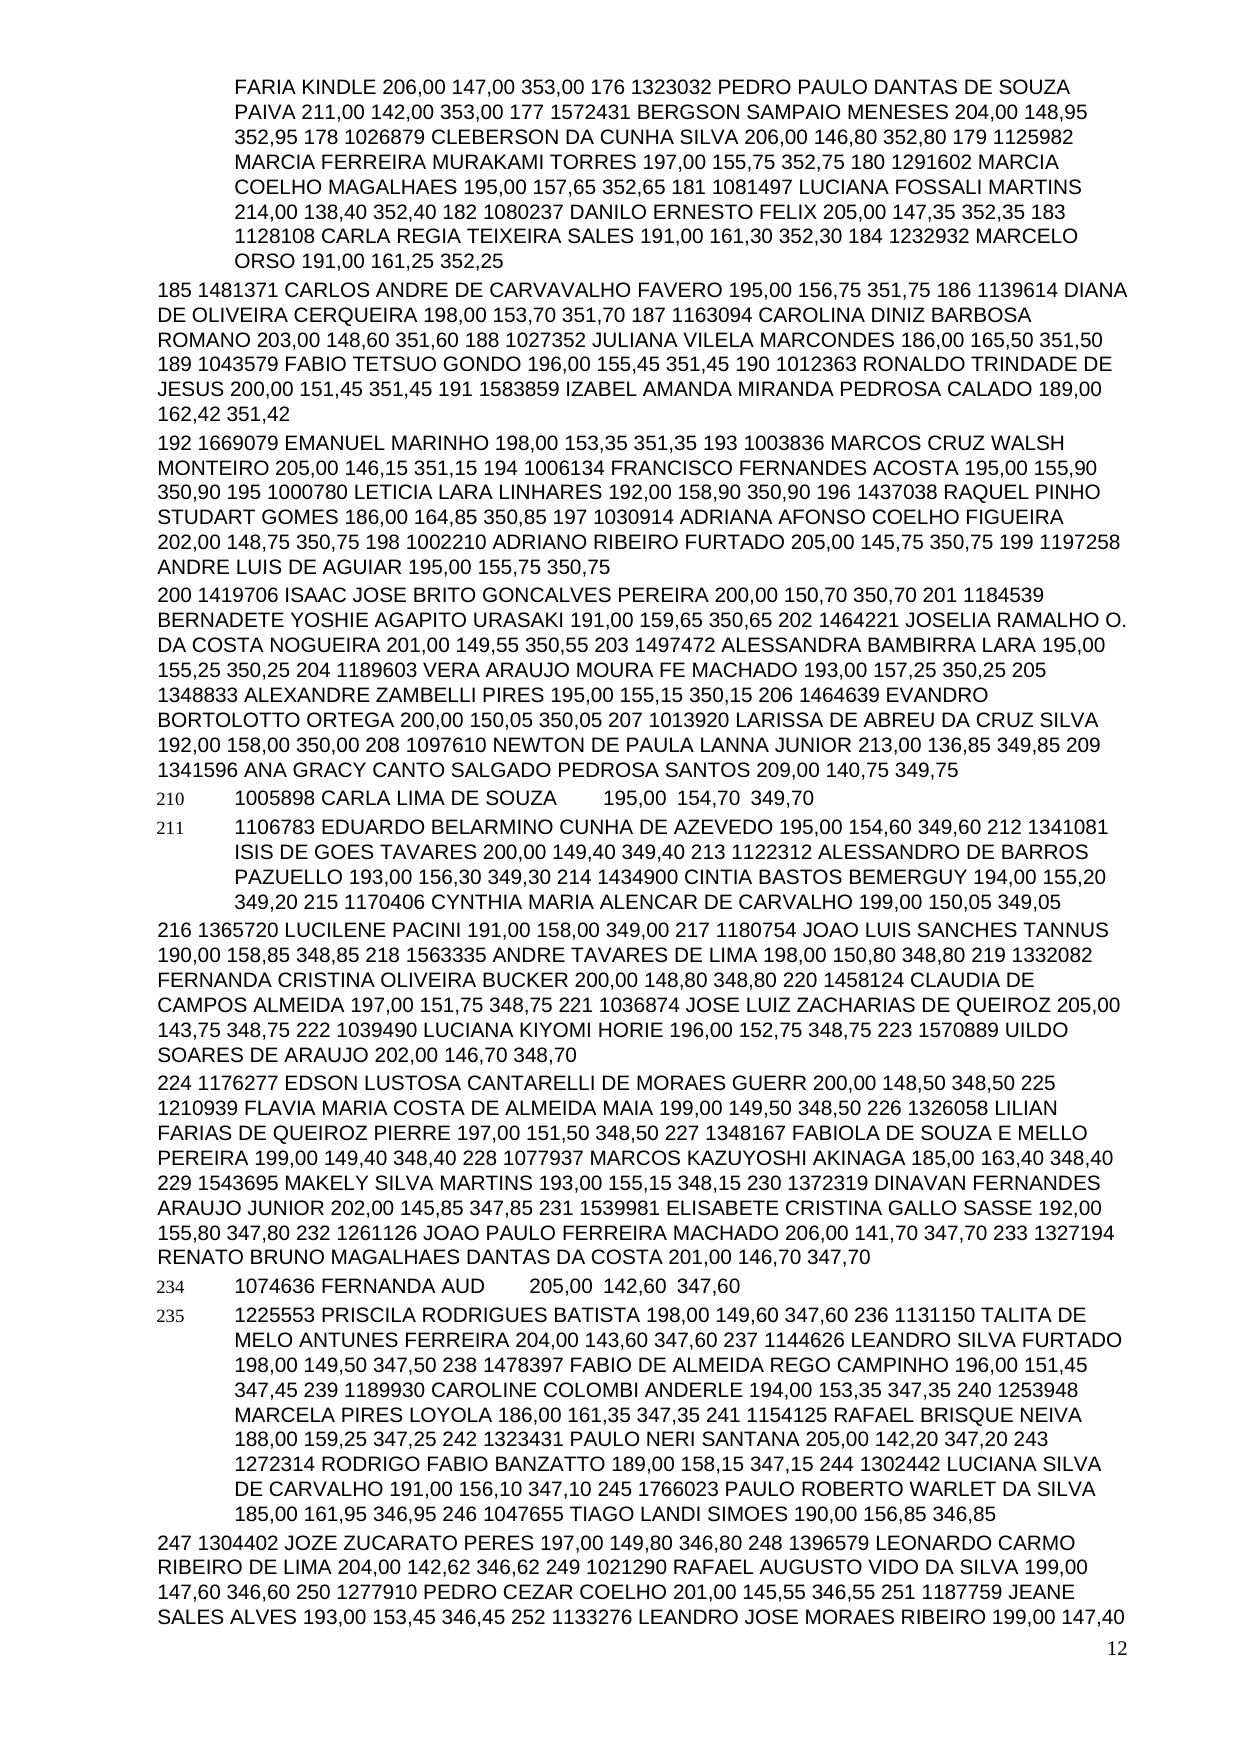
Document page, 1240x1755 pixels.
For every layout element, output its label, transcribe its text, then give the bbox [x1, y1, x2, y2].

list 1005898 CARLA LIMA DE SOUZA 195,00 154,70 349,70 [156, 786, 1130, 810]
text 247 1304402 JOZE ZUCARATO PERES 197,00 149,80 346,80 248 1396579 LEONARDO CARMO RIBEIRO DE LIMA 204,00 142,62 346,62 249 1021290 RAFAEL AUGUSTO VIDO DA SILVA 199,00 147,60 346,60 250 1277910 PEDRO CEZAR COELHO 201,00 145,55 346,55 251 1187759 JEANE SALES ALVES 193,00 153,45 346,45 252 1133276 LEANDRO JOSE MORAES RIBEIRO 199,00 147,40 [157, 1530, 1130, 1629]
text 216 1365720 LUCILENE PACINI 191,00 158,00 349,00 217 1180754 JOAO LUIS SANCHES TANNUS 190,00 158,85 348,85 218 1563335 ANDRE TAVARES DE LIMA 198,00 150,80 348,80 219 1332082 FERNANDA CRISTINA OLIVEIRA BUCKER 200,00 148,80 348,80 220 1458124 CLAUDIA DE CAMPOS ALMEIDA 197,00 151,75 348,75 221 1036874 JOSE LUIZ ZACHARIAS DE QUEIROZ 205,00 143,75 348,75 222 1039490 LUCIANA KIYOMI HORIE 196,00 152,75 348,75 223 1570889 UILDO SOARES DE ARAUJO 202,00 146,70 348,70 [157, 918, 1130, 1067]
list 1225553 PRISCILA RODRIGUES BATISTA 198,00 149,60 347,60 236 1131150 TALITA DE MELO ANTUNES FERREIRA 204,00 143,60 347,60 237 1144626 LEANDRO SILVA FURTADO 198,00 149,50 347,50 238 1478397 FABIO DE ALMEIDA REGO CAMPINHO 196,00 151,45 347,45 239 1189930 CAROLINE COLOMBI ANDERLE 194,00 153,35 347,35 240 1253948 MARCELA PIRES LOYOLA 186,00 161,35 347,35 241 1154125 RAFAEL BRISQUE NEIVA 188,00 159,25 347,25 242 1323431 PAULO NERI SANTANA 205,00 142,20 347,20 243 1272314 RODRIGO FABIO BANZATTO 189,00 158,15 347,15 244 1302442 LUCIANA SILVA DE CARVALHO 191,00 156,10 347,10 245 1766023 PAULO ROBERTO WARLET DA SILVA 185,00 161,95 346,95 246 1047655 TIAGO LANDI SIMOES 190,00 156,85 346,85 [156, 1303, 1130, 1526]
list 1106783 EDUARDO BELARMINO CUNHA DE AZEVEDO 195,00 154,60 349,60 212 1341081 ISIS DE GOES TAVARES 200,00 149,40 349,40 213 1122312 ALESSANDRO DE BARROS PAZUELLO 193,00 156,30 349,30 214 1434900 CINTIA BASTOS BEMERGUY 194,00 155,20 349,20 215 1170406 CYNTHIA MARIA ALENCAR DE CARVALHO 199,00 150,05 349,05 [156, 815, 1130, 914]
text 185 1481371 CARLOS ANDRE DE CARVAVALHO FAVERO 195,00 156,75 351,75 186 1139614 DIANA DE OLIVEIRA CERQUEIRA 198,00 153,70 351,70 187 1163094 CAROLINA DINIZ BARBOSA ROMANO 203,00 148,60 351,60 188 1027352 JULIANA VILELA MARCONDES 186,00 165,50 351,50 189 1043579 FABIO TETSUO GONDO 196,00 155,45 351,45 190 1012363 RONALDO TRINDADE DE JESUS 200,00 151,45 351,45 191 1583859 IZABEL AMANDA MIRANDA PEDROSA CALADO 189,00 162,42 351,42 [157, 278, 1130, 426]
list FARIA KINDLE 206,00 147,00 353,00 176 1323032 PEDRO PAULO DANTAS DE SOUZA PAIVA 211,00 142,00 353,00 177 1572431 BERGSON SAMPAIO MENESES 204,00 148,95 352,95 178 1026879 CLEBERSON DA CUNHA SILVA 206,00 146,80 352,80 179 1125982 MARCIA FERREIRA MURAKAMI TORRES 197,00 155,75 352,75 180 1291602 MARCIA COELHO MAGALHAES 195,00 157,65 352,65 181 1081497 LUCIANA FOSSALI MARTINS 214,00 138,40 352,40 182 1080237 DANILO ERNESTO FELIX 205,00 147,35 352,35 183 1128108 CARLA REGIA TEIXEIRA SALES 191,00 161,30 352,30 184 1232932 MARCELO ORSO 191,00 161,25 352,25 [156, 75, 1130, 273]
text 200 1419706 ISAAC JOSE BRITO GONCALVES PEREIRA 200,00 150,70 350,70 201 1184539 BERNADETE YOSHIE AGAPITO URASAKI 191,00 159,65 350,65 202 1464221 JOSELIA RAMALHO O. DA COSTA NOGUEIRA 201,00 149,55 350,55 203 1497472 ALESSANDRA BAMBIRRA LARA 195,00 155,25 350,25 204 1189603 VERA ARAUJO MOURA FE MACHADO 193,00 157,25 350,25 205 1348833 ALEXANDRE ZAMBELLI PIRES 195,00 155,15 350,15 206 1464639 EVANDRO BORTOLOTTO ORTEGA 200,00 150,05 350,05 207 1013920 LARISSA DE ABREU DA CRUZ SILVA 192,00 158,00 350,00 208 1097610 NEWTON DE PAULA LANNA JUNIOR 213,00 136,85 349,85 209 1341596 ANA GRACY CANTO SALGADO PEDROSA SANTOS 209,00 140,75 349,75 [157, 583, 1130, 781]
list 1074636 FERNANDA AUD 205,00 142,60 347,60 [156, 1273, 1130, 1297]
text 224 1176277 EDSON LUSTOSA CANTARELLI DE MORAES GUERR 200,00 148,50 348,50 225 1210939 FLAVIA MARIA COSTA DE ALMEIDA MAIA 199,00 149,50 348,50 226 1326058 LILIAN FARIAS DE QUEIROZ PIERRE 197,00 151,50 348,50 227 1348167 FABIOLA DE SOUZA E MELLO PEREIRA 199,00 149,40 348,40 228 1077937 MARCOS KAZUYOSHI AKINAGA 185,00 163,40 348,40 229 1543695 MAKELY SILVA MARTINS 193,00 155,15 348,15 230 1372319 DINAVAN FERNANDES ARAUJO JUNIOR 202,00 145,85 347,85 231 1539981 ELISABETE CRISTINA GALLO SASSE 192,00 155,80 347,80 232 1261126 JOAO PAULO FERREIRA MACHADO 206,00 141,70 347,70 233 1327194 RENATO BRUNO MAGALHAES DANTAS DA COSTA 201,00 146,70 347,70 [157, 1071, 1130, 1269]
text 192 1669079 EMANUEL MARINHO 198,00 153,35 351,35 193 1003836 MARCOS CRUZ WALSH MONTEIRO 205,00 146,15 351,15 194 1006134 FRANCISCO FERNANDES ACOSTA 195,00 155,90 350,90 195 1000780 LETICIA LARA LINHARES 192,00 158,90 350,90 196 1437038 RAQUEL PINHO STUDART GOMES 186,00 164,85 350,85 197 1030914 ADRIANA AFONSO COELHO FIGUEIRA 202,00 148,75 350,75 198 1002210 ADRIANO RIBEIRO FURTADO 205,00 145,75 350,75 199 1197258 ANDRE LUIS DE AGUIAR 195,00 155,75 350,75 [157, 430, 1130, 579]
